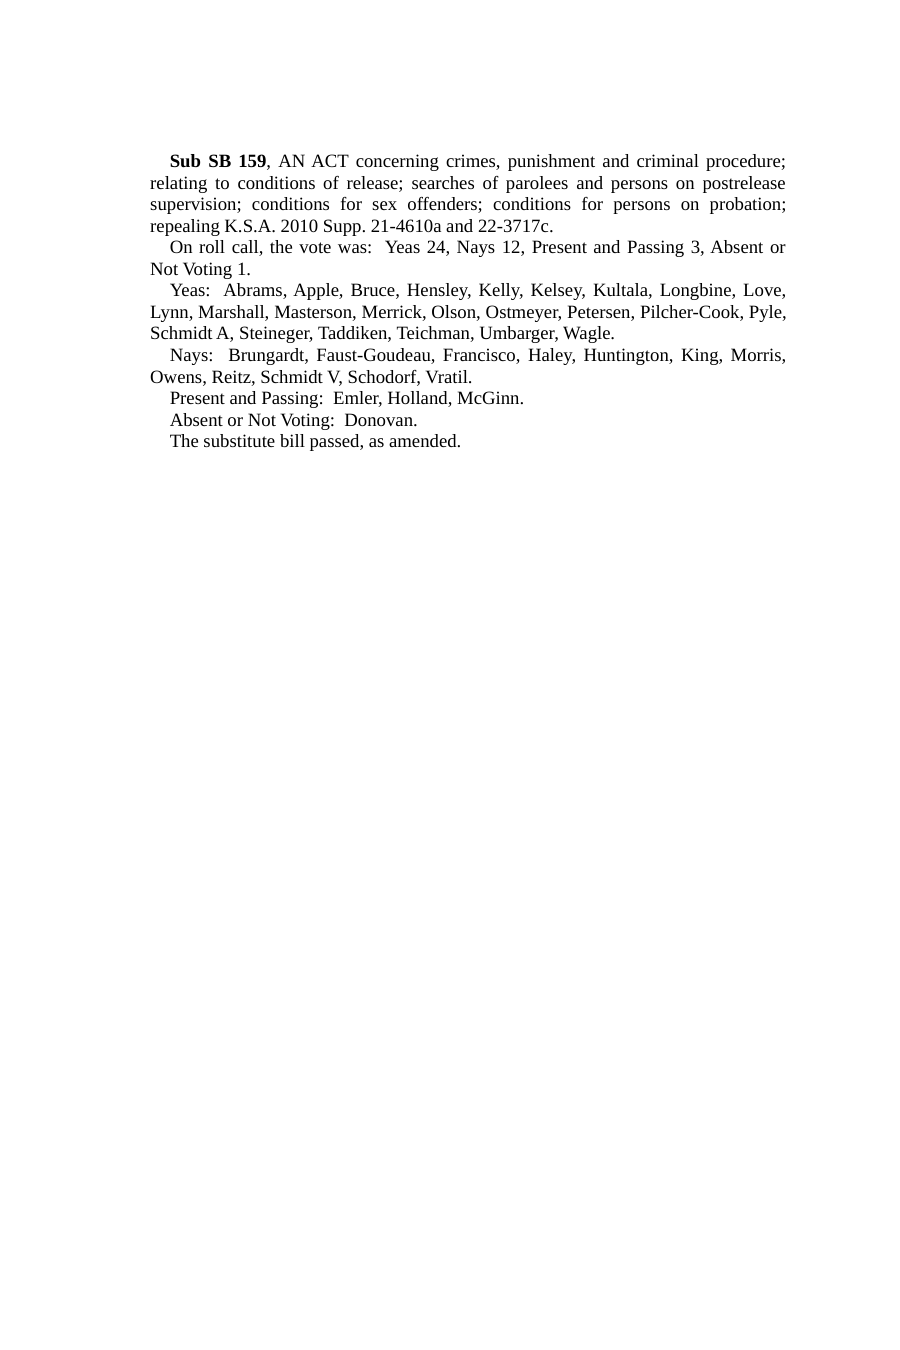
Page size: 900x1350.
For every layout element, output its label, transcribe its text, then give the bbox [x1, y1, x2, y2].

text Absent or Not Voting: Donovan. [150, 409, 787, 430]
text Present and Passing: Emler, Holland, McGinn. [150, 387, 787, 409]
text On roll call, the vote was: Yeas 24, Nays 12, Present and Passing 3, Absent or Not Voting 1. [150, 236, 787, 279]
text The substitute bill passed, as amended. [150, 430, 787, 452]
text Yeas: Abrams, Apple, Bruce, Hensley, Kelly, Kelsey, Kultala, Longbine, Love, Lynn, Marshall, Masterson, Merrick, Olson, Ostmeyer, Petersen, Pilcher-Cook, Pyle, Schmidt A, Steineger, Taddiken, Teichman, Umbarger, Wagle. [150, 279, 787, 344]
text Sub SB 159, AN ACT concerning crimes, punishment and criminal procedure; relating to conditions of release; searches of parolees and persons on postrelease supervision; conditions for sex offenders; conditions for persons on probation; repealing K.S.A. 2010 Supp. 21-4610a and 22-3717c. [150, 150, 787, 236]
text Nays: Brungardt, Faust-Goudeau, Francisco, Haley, Huntington, King, Morris, Owens, Reitz, Schmidt V, Schodorf, Vratil. [150, 344, 787, 387]
